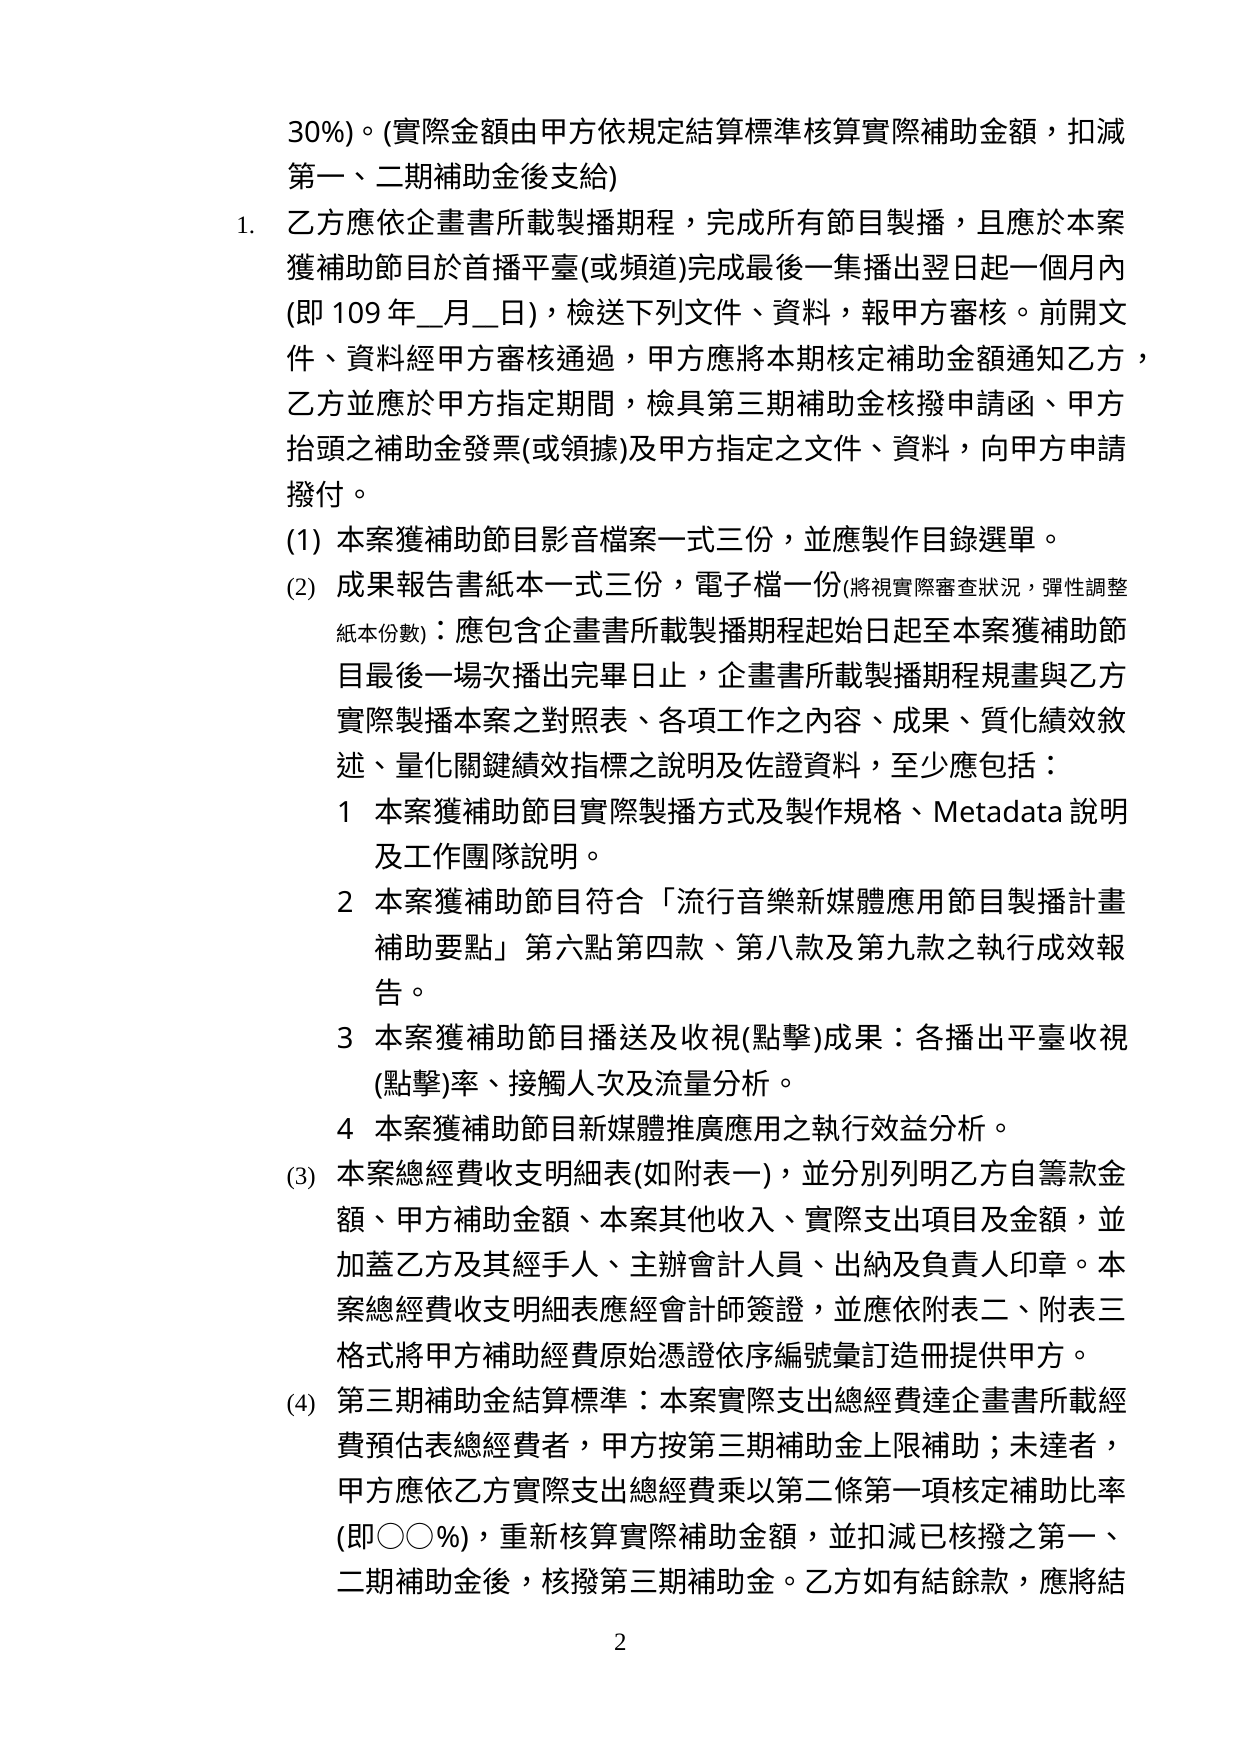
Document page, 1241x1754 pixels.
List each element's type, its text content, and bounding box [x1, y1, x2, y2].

list 成果報告書紙本一式三份，電子檔一份(將視實際審查狀況，彈性調整紙本份數)：應包含企畫書所載製播期程起始日起至本案獲補助節目最後一場次播出完畢日止，企畫書所載製播期程規畫與乙方實際製播本案之對照表、各項工作之內容、成果、質化績效敘述、量化關鍵績效指標之說明及佐證資料，至少應包括： [286, 560, 1128, 787]
list 本案獲補助節目播送及收視(點擊)成果：各播出平臺收視(點擊)率、接觸人次及流量分析。 [337, 1013, 1128, 1104]
list 本案獲補助節目符合「流行音樂新媒體應用節目製播計畫補助要點」第六點第四款、第八款及第九款之執行成效報告。 [337, 877, 1128, 1013]
list 第三期補助金結算標準：本案實際支出總經費達企畫書所載經費預估表總經費者，甲方按第三期補助金上限補助；未達者，甲方應依乙方實際支出總經費乘以第二條第一項核定補助比率(即○○%)，重新核算實際補助金額，並扣減已核撥之第一、二期補助金後，核撥第三期補助金。乙方如有結餘款，應將結 [286, 1376, 1128, 1602]
list 本案總經費收支明細表(如附表一)，並分別列明乙方自籌款金額、甲方補助金額、本案其他收入、實際支出項目及金額，並加蓋乙方及其經手人、主辦會計人員、出納及負責人印章。本案總經費收支明細表應經會計師簽證，並應依附表二、附表三格式將甲方補助經費原始憑證依序編號彙訂造冊提供甲方。 [286, 1149, 1128, 1376]
list 30%)。(實際金額由甲方依規定結算標準核算實際補助金額，扣減第一、二期補助金後支給) [216, 107, 1128, 198]
list 本案獲補助節目新媒體推廣應用之執行效益分析。 [337, 1104, 1128, 1149]
list 乙方應依企畫書所載製播期程，完成所有節目製播，且應於本案獲補助節目於首播平臺(或頻道)完成最後一集播出翌日起一個月內(即109年__月__日)，檢送下列文件、資料，報甲方審核。前開文件、資料經甲方審核通過，甲方應將本期核定補助金額通知乙方，乙方並應於甲方指定期間，檢具第三期補助金核撥申請函、甲方抬頭之補助金發票(或領據)及甲方指定之文件、資料，向甲方申請撥付。 [236, 198, 1128, 515]
list 本案獲補助節目影音檔案一式三份，並應製作目錄選單。 [286, 515, 1128, 560]
list 本案獲補助節目實際製播方式及製作規格、Metadata說明及工作團隊說明。 [337, 787, 1128, 877]
